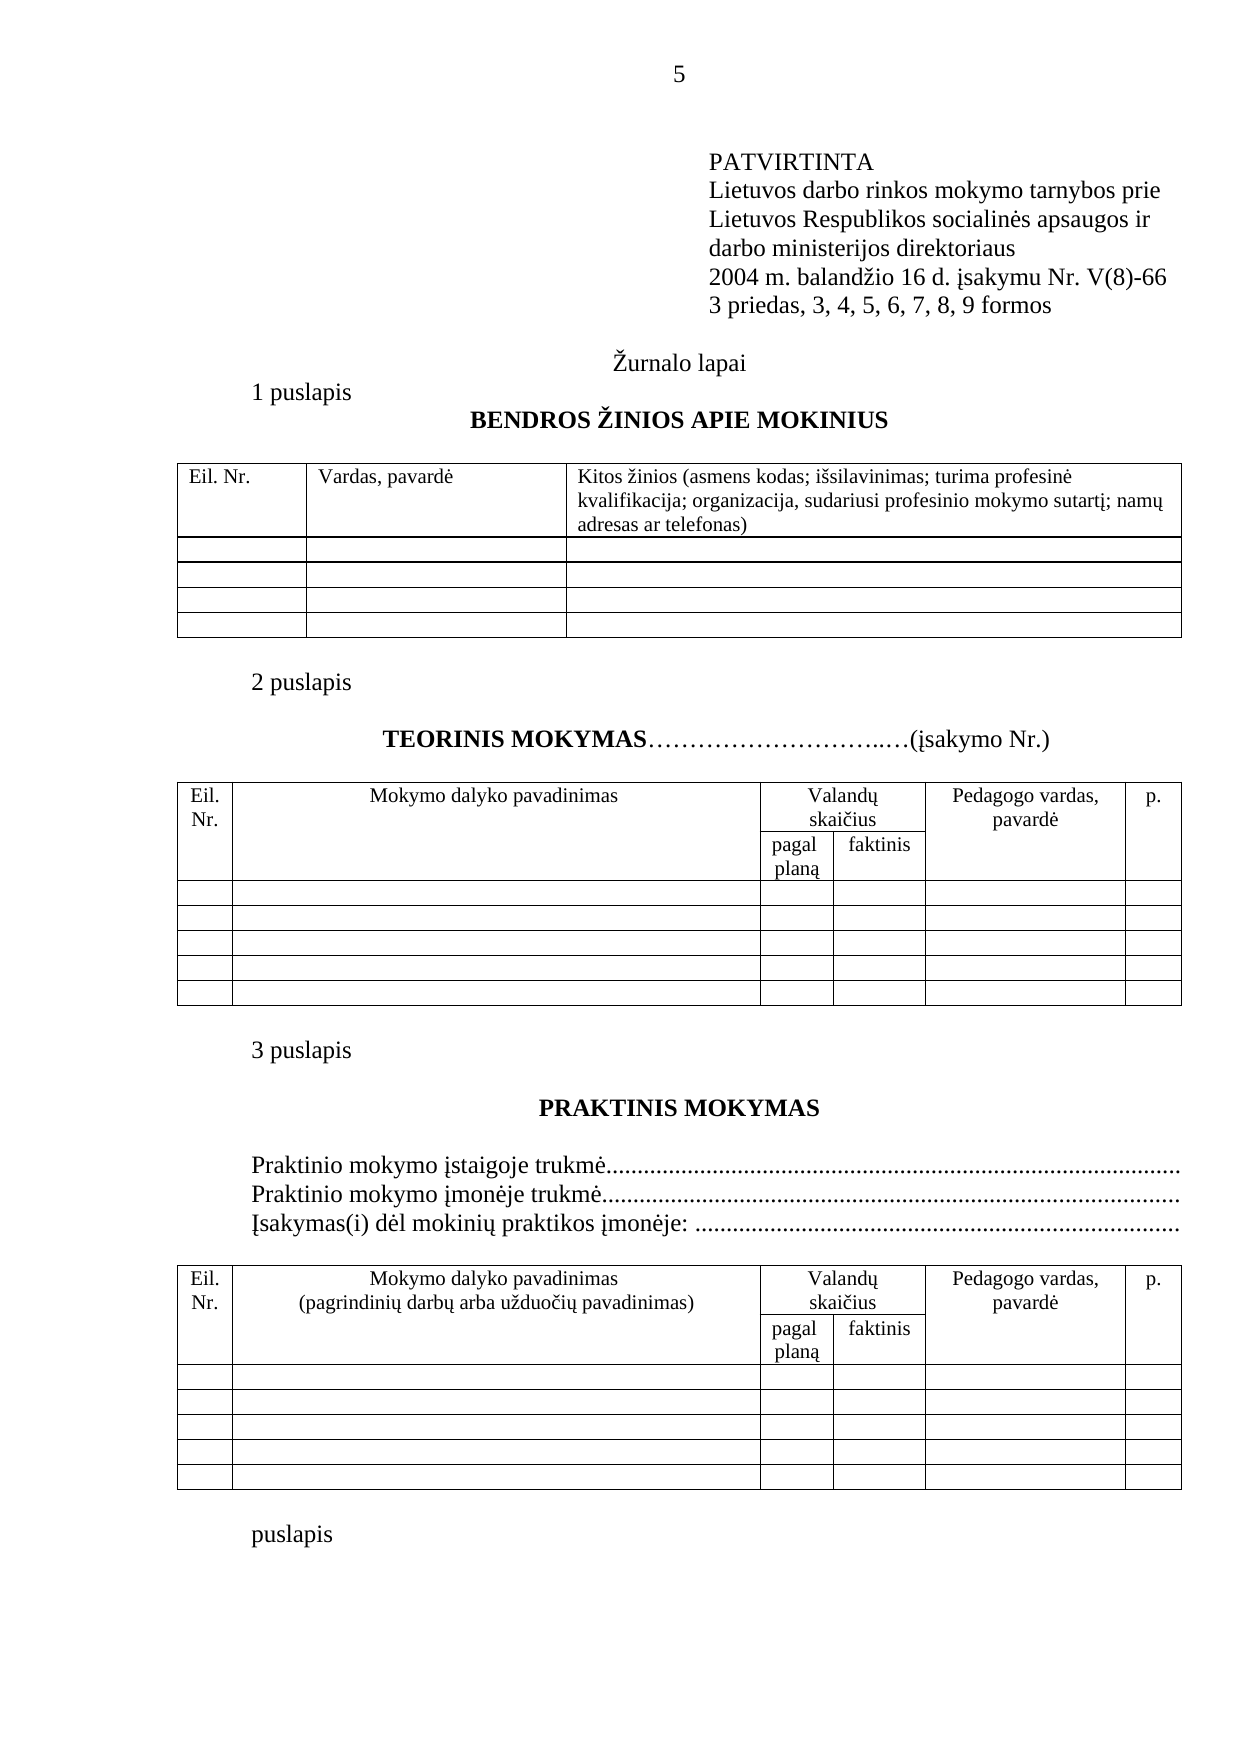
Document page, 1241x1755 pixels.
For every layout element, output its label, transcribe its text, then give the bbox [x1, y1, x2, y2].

table_header Kitos žinios (asmens kodas; išsilavinimas; turima profesinė kvalifikacija; organizacija, sudariusi profesinio mokymo sutartį; namų adresas ar telefonas) [567, 464, 1181, 536]
table_cell [233, 1390, 760, 1414]
text Lietuvos Respublikos socialinės apsaugos ir [177, 204, 1181, 233]
table_cell [233, 906, 760, 930]
table_cell [761, 1365, 833, 1389]
table_cell [761, 881, 833, 905]
text Įsakymas(i) dėl mokinių praktikos įmonėje: [177, 1208, 1233, 1236]
table_cell [834, 1390, 925, 1414]
table_cell [926, 1390, 1125, 1414]
text 2004 m. balandžio 16 d. įsakymu Nr. V(8)-66 [177, 262, 1181, 291]
table_cell [233, 981, 760, 1005]
table_header p. [1126, 1266, 1181, 1363]
table_cell [178, 1440, 232, 1464]
table_cell [178, 1465, 232, 1489]
table_header Vardas, pavardė [307, 464, 566, 536]
table_cell [761, 1390, 833, 1414]
table_cell [1126, 1390, 1181, 1414]
table_cell [178, 1415, 232, 1439]
table_cell [761, 1415, 833, 1439]
text 2 puslapis [177, 667, 1181, 695]
table_header Eil. Nr. [178, 464, 306, 536]
table_header Pedagogo vardas, pavardė [926, 1266, 1125, 1363]
table_header Eil. Nr. [178, 1266, 232, 1363]
table_cell [834, 881, 925, 905]
table_cell faktinis [834, 1315, 925, 1363]
text PRAKTINIS MOKYMAS [177, 1093, 1181, 1121]
table_cell [761, 906, 833, 930]
table_cell [567, 563, 1181, 587]
table_cell [1126, 1365, 1181, 1389]
table_cell [834, 931, 925, 955]
table_cell [926, 981, 1125, 1005]
table_cell [1126, 1465, 1181, 1489]
table_header p. [1126, 783, 1181, 880]
table_cell [926, 1465, 1125, 1489]
table_cell [178, 538, 306, 561]
table_cell [178, 613, 306, 637]
text Praktinio mokymo įstaigoje trukmė [177, 1150, 1227, 1179]
text puslapis [177, 1519, 1181, 1548]
table_cell [834, 1465, 925, 1489]
table_cell [307, 538, 566, 561]
text Žurnalo lapai [177, 348, 1181, 377]
table_cell [926, 1440, 1125, 1464]
table_cell [1126, 981, 1181, 1005]
table_cell [178, 931, 232, 955]
table_cell [233, 881, 760, 905]
table_cell [307, 588, 566, 612]
table_cell [834, 981, 925, 1005]
table_cell [233, 1465, 760, 1489]
table_cell [926, 956, 1125, 980]
text 3 puslapis [177, 1035, 1181, 1064]
table_cell [761, 1440, 833, 1464]
table_cell [233, 956, 760, 980]
table_cell [178, 1390, 232, 1414]
table_cell [1126, 906, 1181, 930]
table_cell [307, 563, 566, 587]
text PATVIRTINTA [177, 147, 1171, 176]
table_cell [178, 981, 232, 1005]
table_header Mokymo dalyko pavadinimas (pagrindinių darbų arba užduočių pavadinimas) [233, 1266, 760, 1363]
table_cell [926, 906, 1125, 930]
table_cell [178, 588, 306, 612]
text darbo ministerijos direktoriaus [177, 233, 1181, 262]
table_cell [834, 956, 925, 980]
table_cell [567, 538, 1181, 561]
text Lietuvos darbo rinkos mokymo tarnybos prie [177, 176, 1181, 204]
text BENDROS ŽINIOS APIE MOKINIUS [177, 406, 1181, 434]
table_cell [178, 563, 306, 587]
table_cell [834, 906, 925, 930]
text TEORINIS MOKYMAS………………………..…(įsakymo Nr.) [177, 724, 1181, 753]
table_cell [233, 931, 760, 955]
table_cell [926, 1415, 1125, 1439]
table_cell [233, 1415, 760, 1439]
table_cell [178, 881, 232, 905]
table_header Eil. Nr. [178, 783, 232, 880]
table_cell [233, 1365, 760, 1389]
table_cell [926, 881, 1125, 905]
table_cell [1126, 1415, 1181, 1439]
table_cell [834, 1415, 925, 1439]
text Praktinio mokymo įmonėje trukmė [177, 1179, 1233, 1208]
table_cell [834, 1365, 925, 1389]
table_cell [178, 956, 232, 980]
table_cell [178, 906, 232, 930]
table_header Mokymo dalyko pavadinimas [233, 783, 760, 880]
table_header Valandų skaičius [761, 783, 925, 831]
table_cell [307, 613, 566, 637]
table_cell [1126, 1440, 1181, 1464]
table_cell [761, 1465, 833, 1489]
table_cell [926, 931, 1125, 955]
table_cell [761, 931, 833, 955]
table_cell pagal planą [761, 1315, 833, 1363]
table_header Valandų skaičius [761, 1266, 925, 1314]
table_header Pedagogo vardas, pavardė [926, 783, 1125, 880]
table_cell [761, 981, 833, 1005]
table_cell [567, 613, 1181, 637]
table_cell pagal planą [761, 832, 833, 880]
table_cell faktinis [834, 832, 925, 880]
text 3 priedas, 3, 4, 5, 6, 7, 8, 9 formos [177, 291, 1181, 319]
table_cell [567, 588, 1181, 612]
table_cell [1126, 931, 1181, 955]
table_cell [761, 956, 833, 980]
table_cell [1126, 881, 1181, 905]
table_cell [178, 1365, 232, 1389]
table_cell [1126, 956, 1181, 980]
text 1 puslapis [177, 377, 1181, 406]
table_cell [233, 1440, 760, 1464]
table_cell [926, 1365, 1125, 1389]
table_cell [834, 1440, 925, 1464]
